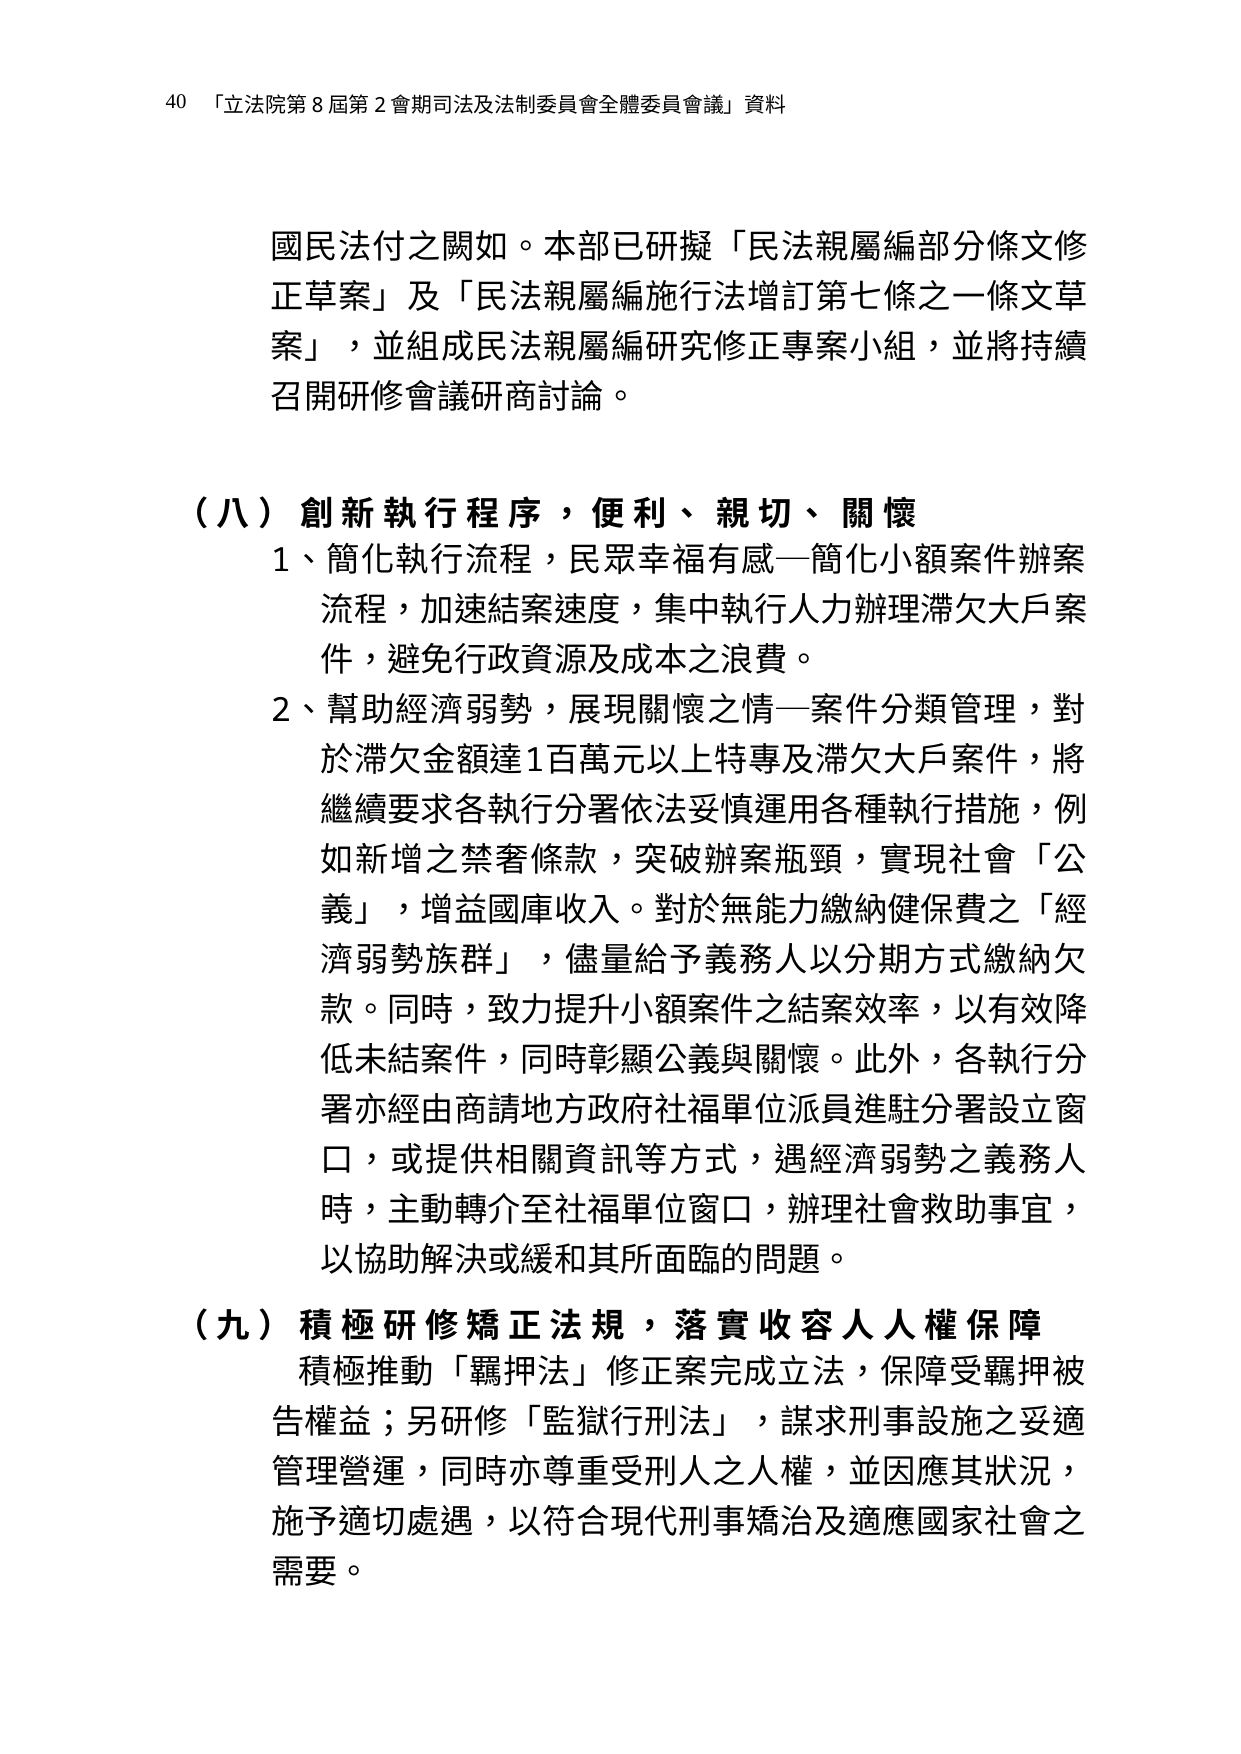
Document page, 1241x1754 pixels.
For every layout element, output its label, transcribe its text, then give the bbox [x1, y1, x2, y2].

text （九）積極研修矯正法規，落實收容人人權保障 [171, 1281, 1087, 1344]
text （八）創新執行程序，便利、親切、關懷 [171, 469, 1087, 531]
text 2、幫助經濟弱勢，展現關懷之情─案件分類管理，對於滯欠金額達1百萬元以上特專及滯欠大戶案件，將繼續要求各執行分署依法妥慎運用各種執行措施，例如新增之禁奢條款，突破辦案瓶頸，實現社會「公義」，增益國庫收入。對於無能力繳納健保費之「經濟弱勢族群」，儘量給予義務人以分期方式繳納欠款。同時，致力提升小額案件之結案效率，以有效降低未結案件，同時彰顯公義與關懷。此外，各執行分署亦經由商請地方政府社福單位派員進駐分署設立窗口，或提供相關資訊等方式，遇經濟弱勢之義務人時，主動轉介至社福單位窗口，辦理社會救助事宜，以協助解決或緩和其所面臨的問題。 [271, 681, 1087, 1281]
text 1、簡化執行流程，民眾幸福有感─簡化小額案件辦案流程，加速結案速度，集中執行人力辦理滯欠大戶案件，避免行政資源及成本之浪費。 [271, 531, 1087, 681]
text 積極推動「羈押法」修正案完成立法，保障受羈押被告權益；另研修「監獄行刑法」，謀求刑事設施之妥適管理營運，同時亦尊重受刑人之人權，並因應其狀況，施予適切處遇，以符合現代刑事矯治及適應國家社會之需要。 [171, 1344, 1087, 1594]
text 國民法付之闕如。本部已研擬「民法親屬編部分條文修正草案」及「民法親屬編施行法增訂第七條之一條文草案」，並組成民法親屬編研究修正專案小組，並將持續召開研修會議研商討論。 [171, 219, 1087, 419]
